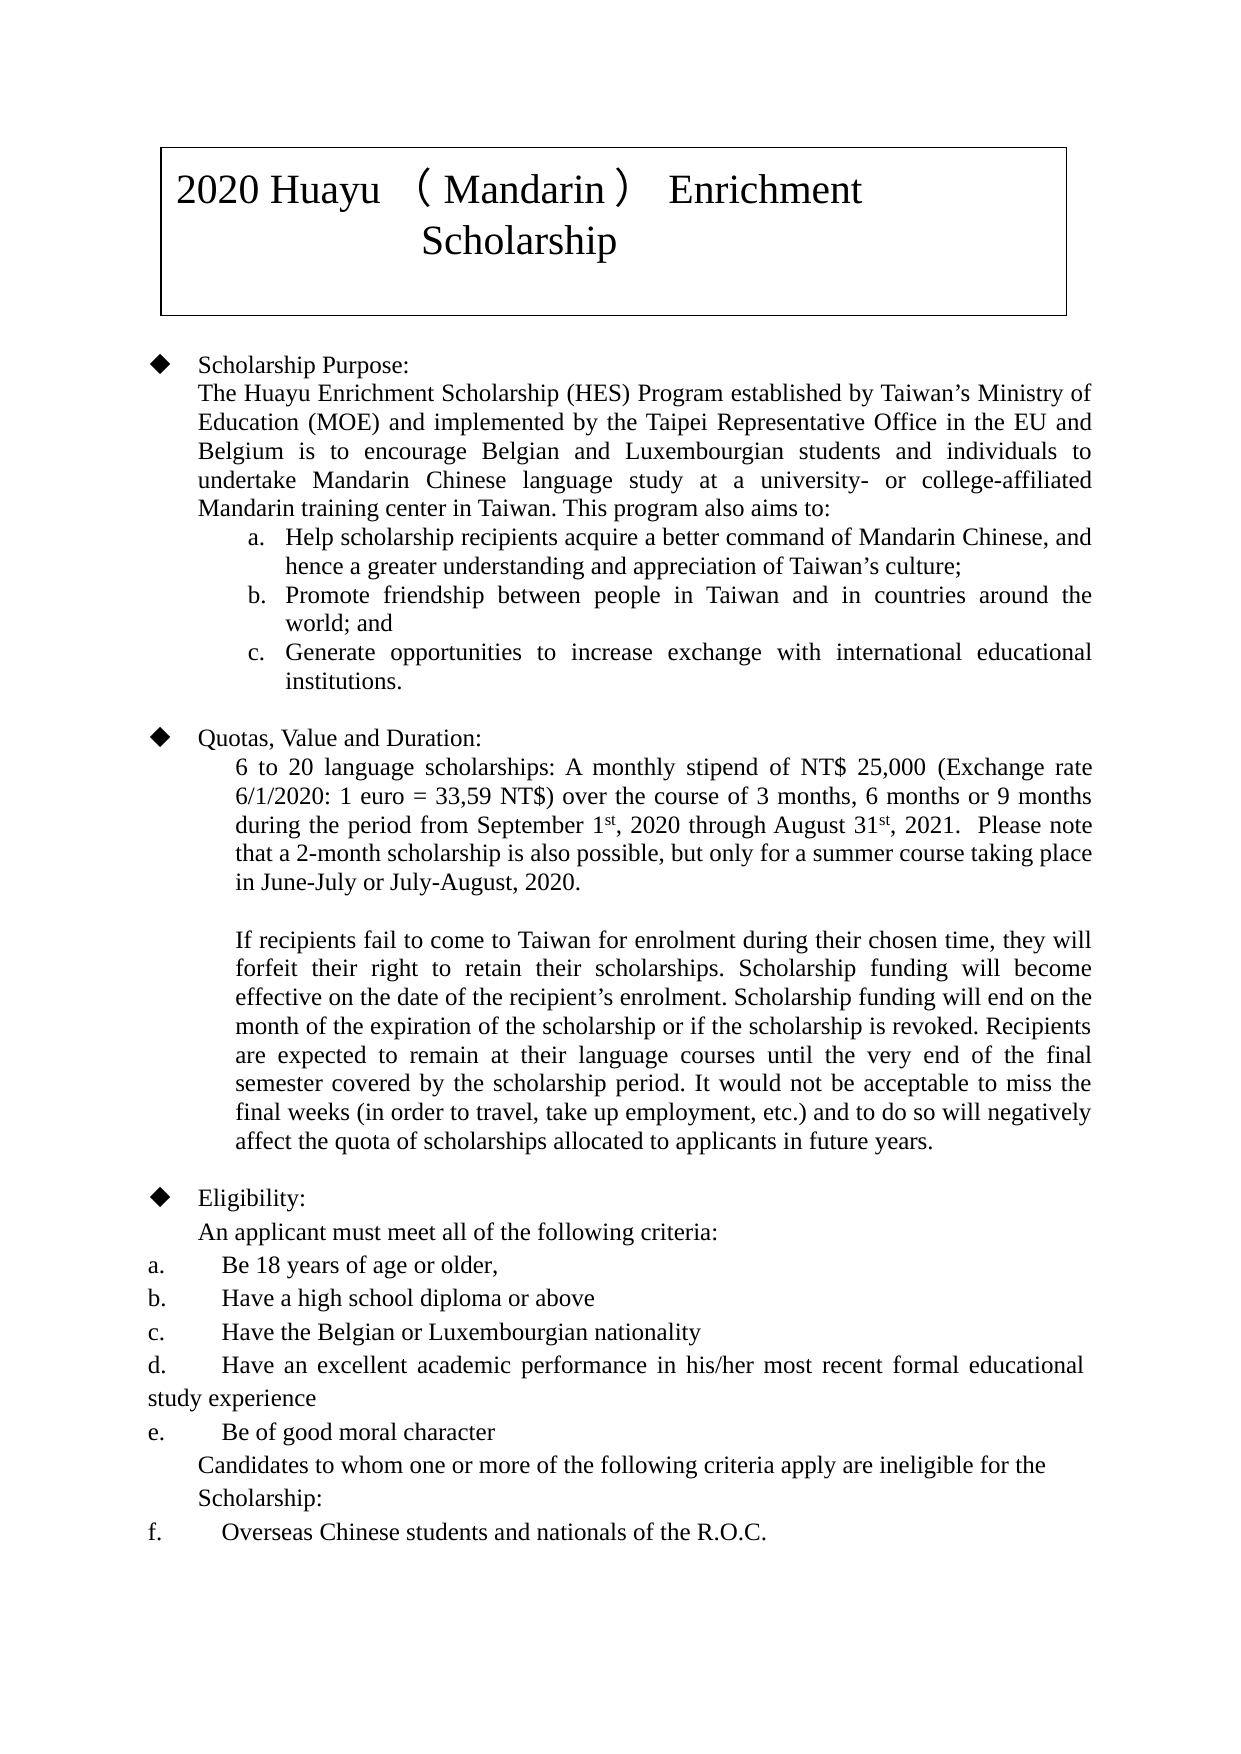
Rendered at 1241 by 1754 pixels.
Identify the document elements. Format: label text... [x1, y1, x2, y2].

list Eligibility: [148, 1183, 1093, 1212]
list Scholarship Purpose: [148, 350, 1093, 378]
text Scholarship: [148, 1479, 1084, 1512]
text The Huayu Enrichment Scholarship (HES) Program established by Taiwan’s Ministry of Education (MOE) and implemented by the Taipei Representative Office in the EU and Belgium is to encourage Belgian and Luxembourgian students and individuals to undertake Mandarin Chinese language study at a university- or college-affiliated Mandarin training center in Taiwan. This program also aims to: [198, 378, 1093, 522]
text 6 to 20 language scholarships: A monthly stipend of NT$ 25,000 (Exchange rate 6/1/2020: 1 euro = 33,59 NT$) over the course of 3 months, 6 months or 9 months during the period from September 1st, 2020 through August 31st, 2021. Please note that a 2-month scholarship is also possible, but only for a summer course taking place in June-July or July-August, 2020. [235, 752, 1093, 896]
list Generate opportunities to increase exchange with international educational institutions. [248, 637, 1093, 695]
list Be of good moral character [148, 1412, 1084, 1446]
list Help scholarship recipients acquire a better command of Mandarin Chinese, and hence a greater understanding and appreciation of Taiwan’s culture; [248, 522, 1093, 580]
text If recipients fail to come to Taiwan for enrolment during their chosen time, they will forfeit their right to retain their scholarships. Scholarship funding will become effective on the date of the recipient’s enrolment. Scholarship funding will end on the month of the expiration of the scholarship or if the scholarship is revoked. Recipients are expected to remain at their language courses until the very end of the final semester covered by the scholarship period. It would not be acceptable to miss the final weeks (in order to travel, take up employment, etc.) and to do so will negatively affect the quota of scholarships allocated to applicants in future years. [235, 925, 1093, 1155]
list Quotas, Value and Duration: [148, 723, 1093, 752]
text An applicant must meet all of the following criteria: [148, 1212, 1084, 1246]
list Have an excellent academic performance in his/her most recent formal educational study experience [148, 1346, 1084, 1412]
list Promote friendship between people in Taiwan and in countries around the world; and [248, 580, 1093, 637]
list Have the Belgian or Luxembourgian nationality [148, 1312, 1084, 1346]
text Candidates to whom one or more of the following criteria apply are ineligible for the [148, 1446, 1084, 1479]
list Overseas Chinese students and nationals of the R.O.C. [148, 1512, 1084, 1546]
list Have a high school diploma or above [148, 1279, 1084, 1312]
list Be 18 years of age or older, [148, 1246, 1084, 1279]
